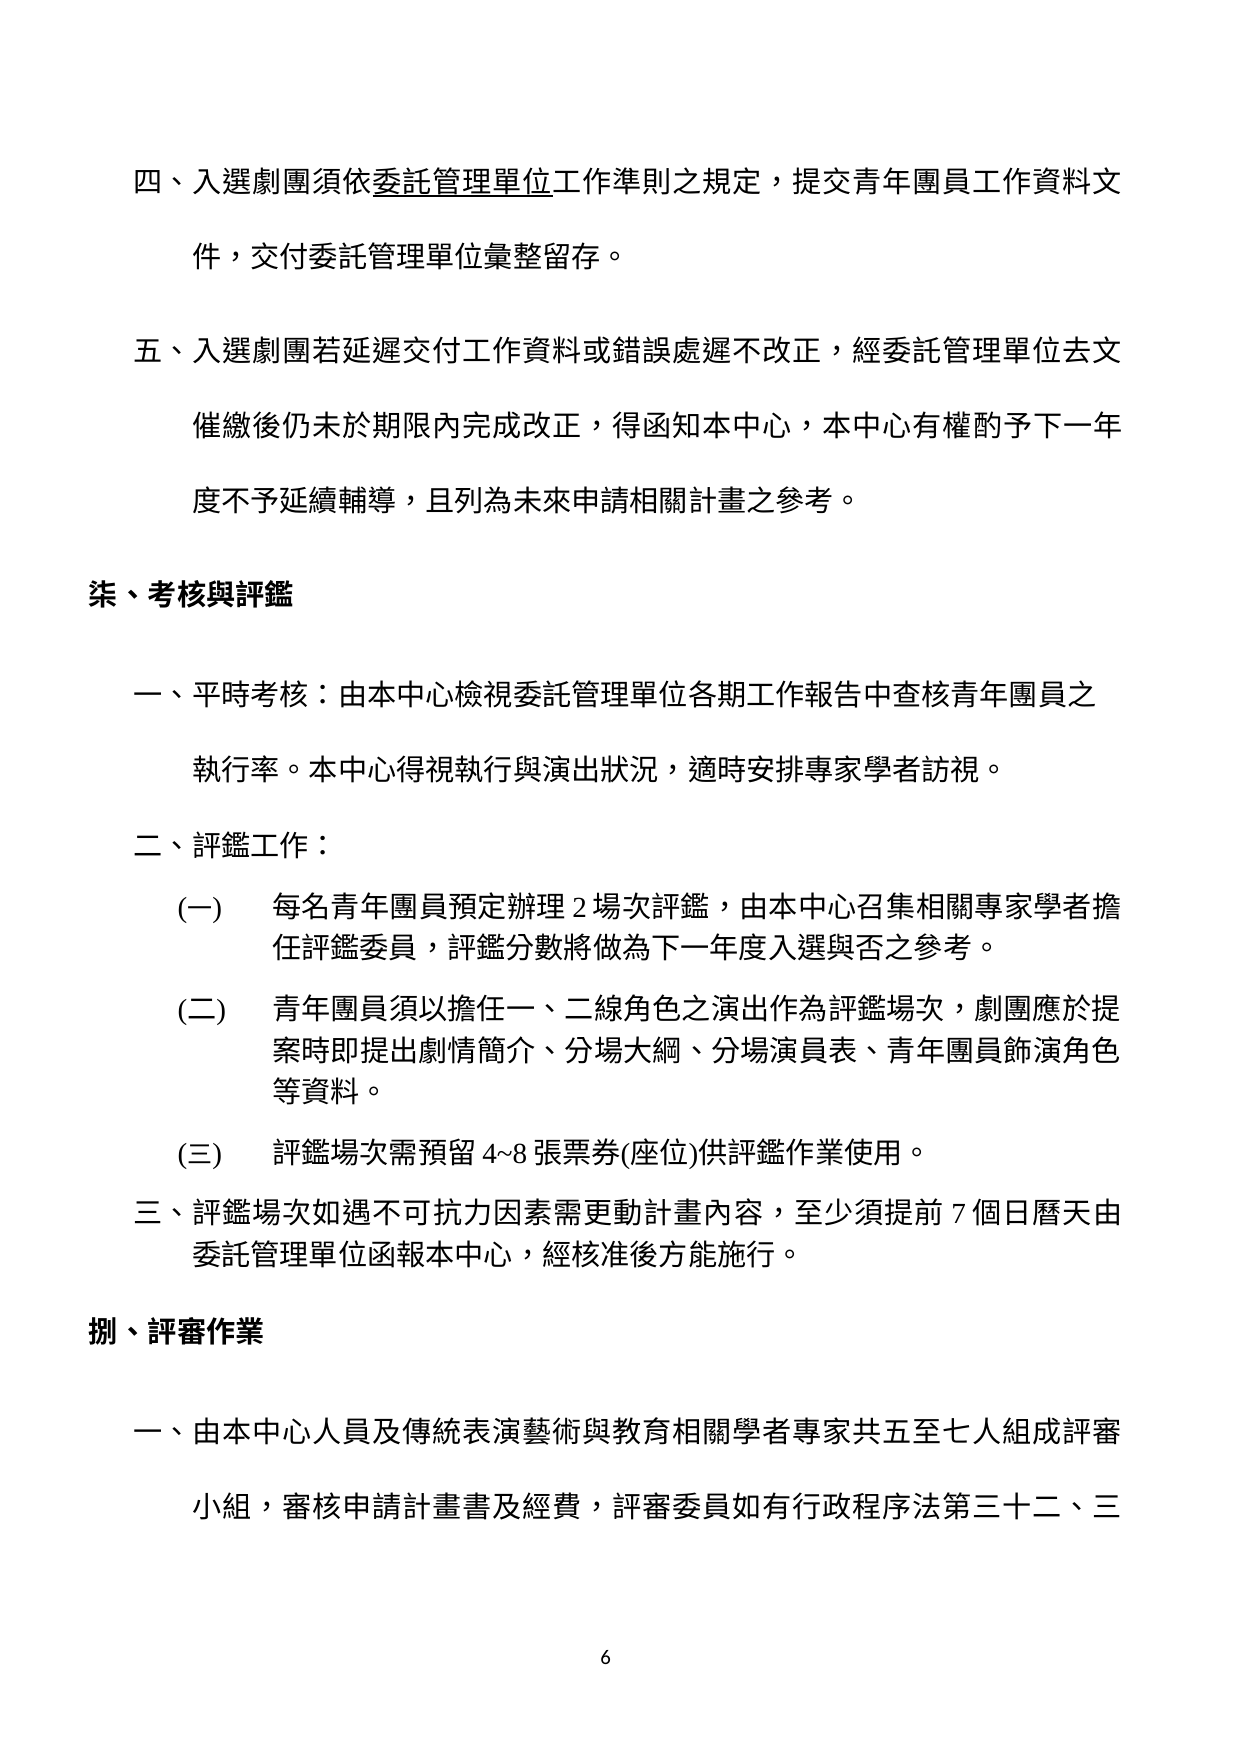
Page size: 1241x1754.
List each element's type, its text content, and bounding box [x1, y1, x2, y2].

list 評鑑場次如遇不可抗力因素需更動計畫內容，至少須提前7個日曆天由委託管理單位函報本中心，經核准後方能施行。 [133, 1190, 1122, 1273]
list 考核與評鑑 [89, 555, 1122, 630]
list 平時考核：由本中心檢視委託管理單位各期工作報告中查核青年團員之執行率。本中心得視執行與演出狀況，適時安排專家學者訪視。 [133, 655, 1122, 805]
list 入選劇團若延遲交付工作資料或錯誤處遲不改正，經委託管理單位去文催繳後仍未於期限內完成改正，得函知本中心，本中心有權酌予下一年度不予延續輔導，且列為未來申請相關計畫之參考。 [133, 311, 1122, 536]
list 青年團員須以擔任一、二線角色之演出作為評鑑場次，劇團應於提案時即提出劇情簡介、分場大綱、分場演員表、青年團員飾演角色等資料。 [177, 986, 1122, 1111]
list 評審作業 [89, 1292, 1122, 1367]
list 入選劇團須依委託管理單位工作準則之規定，提交青年團員工作資料文件，交付委託管理單位彙整留存。 [133, 142, 1122, 292]
list 評鑑場次需預留4~8張票券(座位)供評鑑作業使用。 [177, 1130, 1122, 1171]
list 評鑑工作： [133, 823, 1122, 865]
list 由本中心人員及傳統表演藝術與教育相關學者專家共五至七人組成評審小組，審核申請計畫書及經費，評審委員如有行政程序法第三十二、三 [133, 1392, 1122, 1542]
list 每名青年團員預定辦理2場次評鑑，由本中心召集相關專家學者擔任評鑑委員，評鑑分數將做為下一年度入選與否之參考。 [177, 884, 1122, 967]
